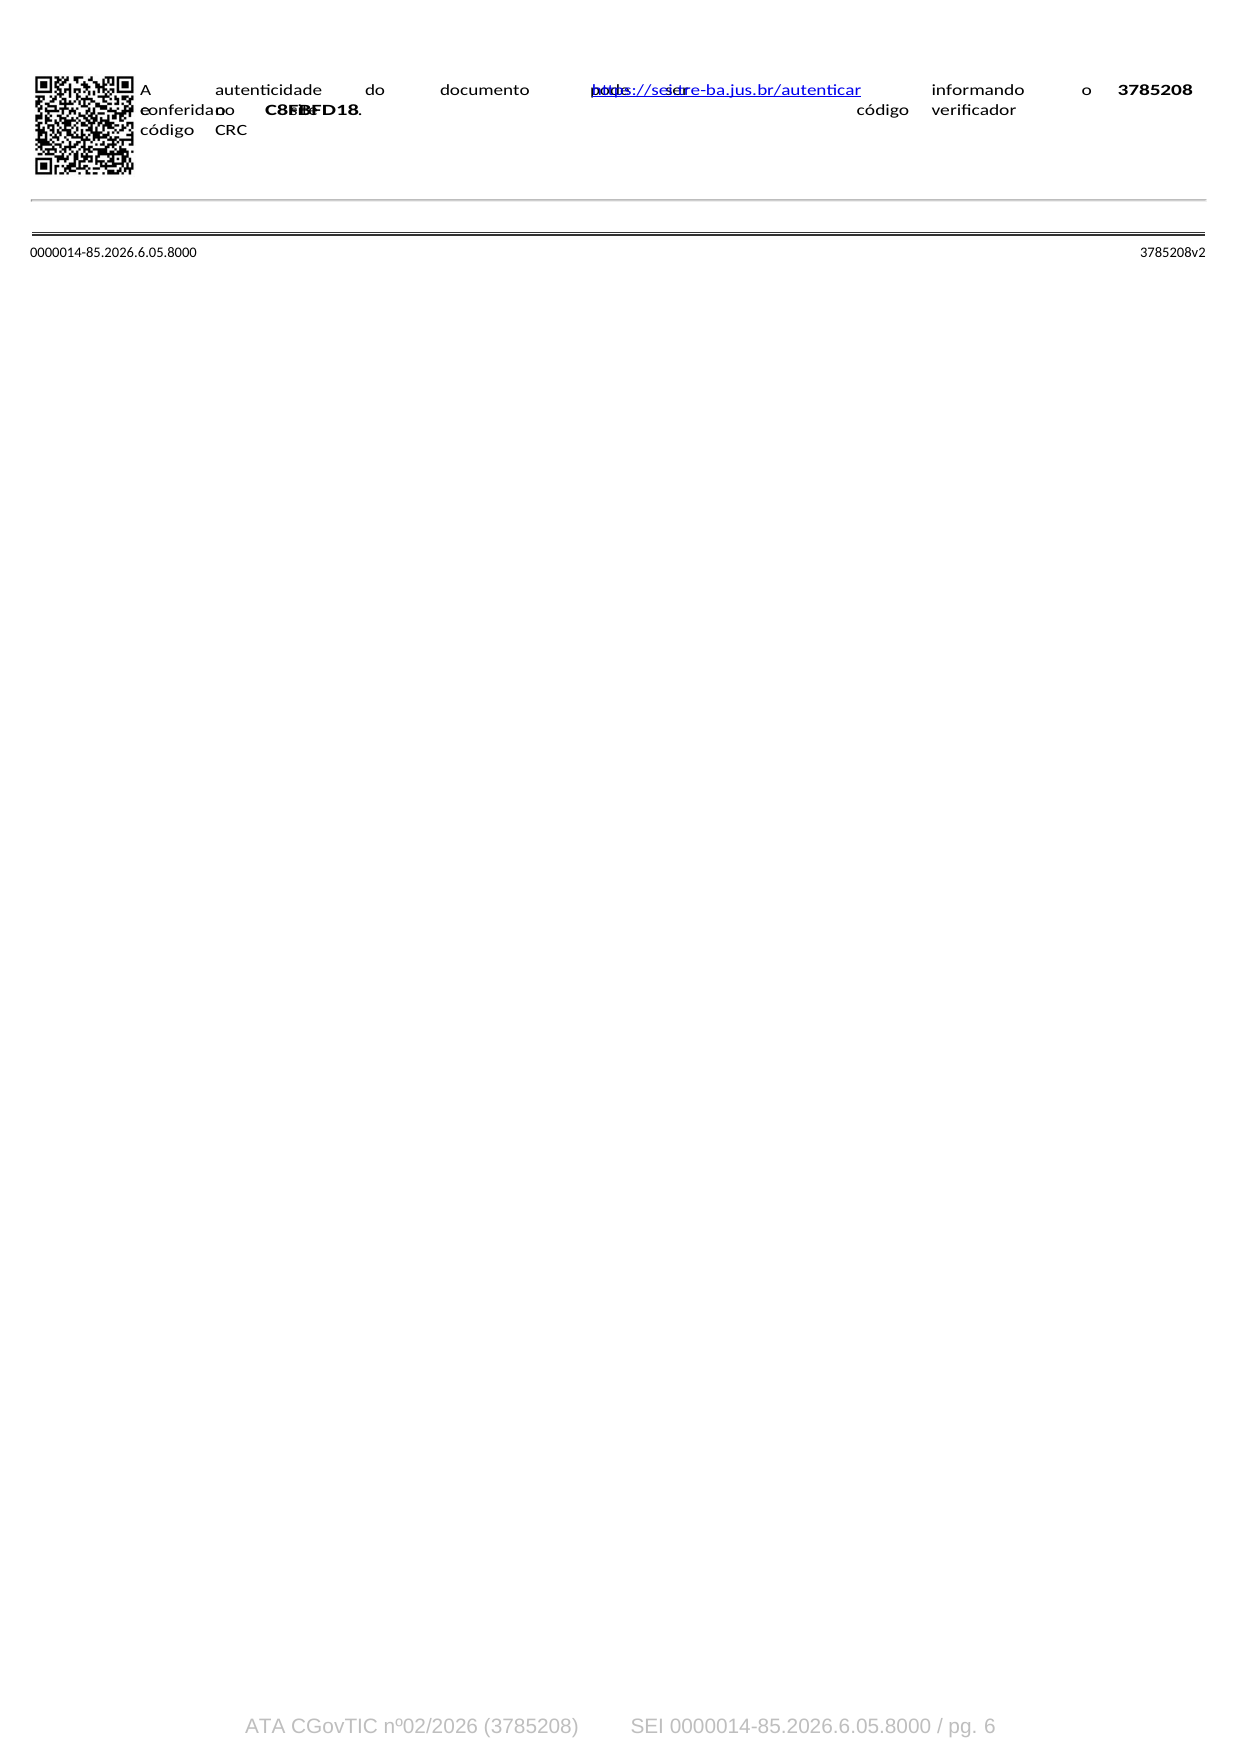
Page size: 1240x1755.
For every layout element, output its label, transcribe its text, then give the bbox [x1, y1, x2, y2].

picture [33, 74, 136, 177]
text 0000014-85.2026.6.05.8000 3785208v2 [30, 243, 1205, 261]
